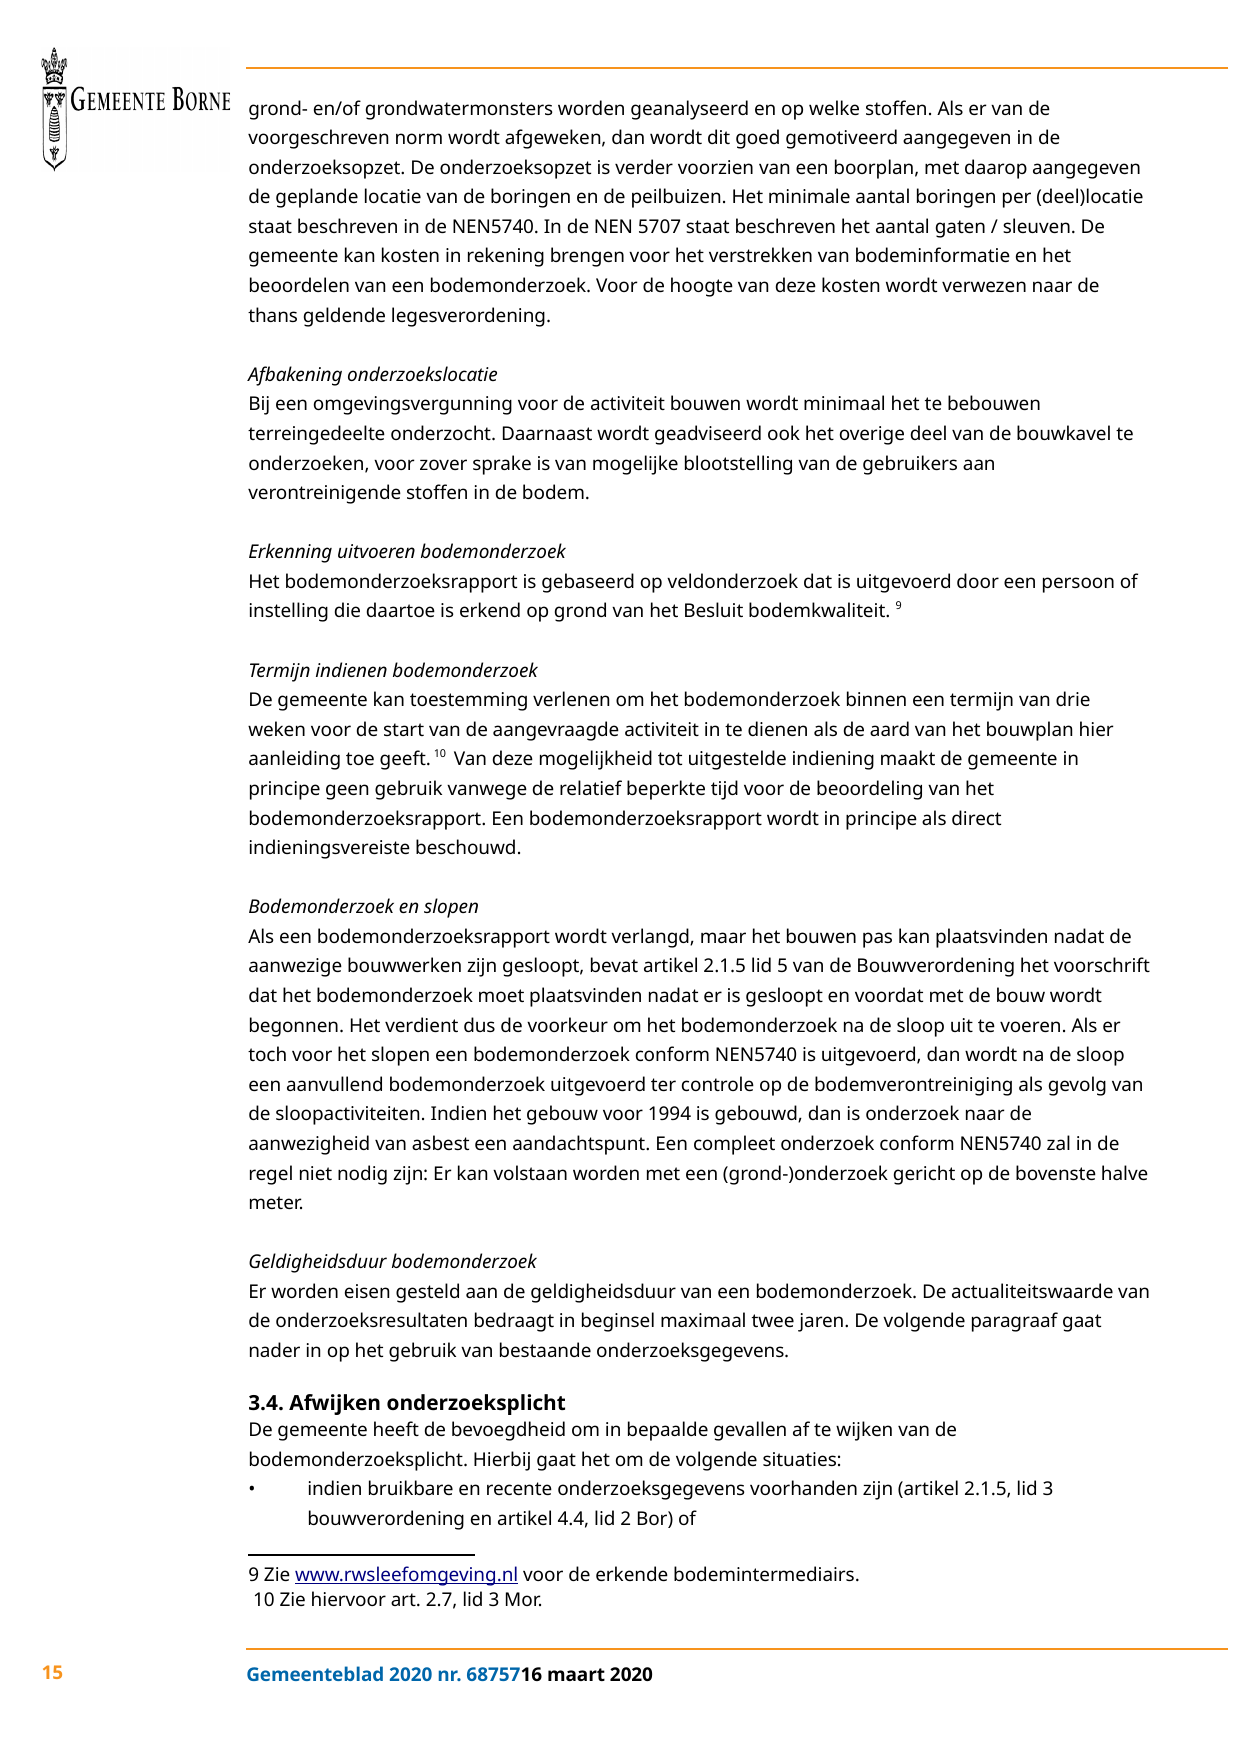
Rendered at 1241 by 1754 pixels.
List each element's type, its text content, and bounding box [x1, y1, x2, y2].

text Afbakening onderzoekslocatie [248, 361, 1152, 387]
text Er worden eisen gesteld aan de geldigheidsduur van een bodemonderzoek. De actualiteitswaarde van de onderzoeksresultaten bedraagt in beginsel maximaal twee jaren. De volgende paragraaf gaat nader in op het gebruik van bestaande onderzoeksgegevens. [248, 1278, 1152, 1363]
text Termijn indienen bodemonderzoek [248, 657, 1152, 683]
text Zie www.rwsleefomgeving.nl voor de erkende bodemintermediairs. [248, 1561, 1152, 1586]
text Als een bodemonderzoeksrapport wordt verlangd, maar het bouwen pas kan plaatsvinden nadat de aanwezige bouwwerken zijn gesloopt, bevat artikel 2.1.5 lid 5 van de Bouwverordening het voorschrift dat het bodemonderzoek moet plaatsvinden nadat er is gesloopt en voordat met de bouw wordt begonnen. Het verdient dus de voorkeur om het bodemonderzoek na de sloop uit te voeren. Als er toch voor het slopen een bodemonderzoek conform NEN5740 is uitgevoerd, dan wordt na de sloop een aanvullend bodemonderzoek uitgevoerd ter controle op de bodemverontreiniging als gevolg van de sloopactiviteiten. Indien het gebouw voor 1994 is gebouwd, dan is onderzoek naar de aanwezigheid van asbest een aandachtspunt. Een compleet onderzoek conform NEN5740 zal in de regel niet nodig zijn: Er kan volstaan worden met een (grond-)onderzoek gericht op de bovenste halve meter. [248, 923, 1152, 1215]
text Zie hiervoor art. 2.7, lid 3 Mor. [248, 1586, 1152, 1612]
text Bodemonderzoek en slopen [248, 893, 1152, 919]
text grond- en/of grondwatermonsters worden geanalyseerd en op welke stoffen. Als er van de voorgeschreven norm wordt afgeweken, dan wordt dit goed gemotiveerd aangegeven in de onderzoeksopzet. De onderzoeksopzet is verder voorzien van een boorplan, met daarop aangegeven de geplande locatie van de boringen en de peilbuizen. Het minimale aantal boringen per (deel)locatie staat beschreven in de NEN5740. In de NEN 5707 staat beschreven het aantal gaten / sleuven. De gemeente kan kosten in rekening brengen voor het verstrekken van bodeminformatie en het beoordelen van een bodemonderzoek. Voor de hoogte van deze kosten wordt verwezen naar de thans geldende legesverordening. [248, 95, 1152, 328]
text Bij een omgevingsvergunning voor de activiteit bouwen wordt minimaal het te bebouwen terreingedeelte onderzocht. Daarnaast wordt geadviseerd ook het overige deel van de bouwkavel te onderzoeken, voor zover sprake is van mogelijke blootstelling van de gebruikers aan verontreinigende stoffen in de bodem. [248, 391, 1152, 505]
list indien bruikbare en recente onderzoeksgegevens voorhanden zijn (artikel 2.1.5, lid 3 bouwverordening en artikel 4.4, lid 2 Bor) of [248, 1475, 1152, 1531]
text Erkenning uitvoeren bodemonderzoek [248, 538, 1152, 564]
text De gemeente heeft de bevoegdheid om in bepaalde gevallen af te wijken van de bodemonderzoeksplicht. Hierbij gaat het om de volgende situaties: [248, 1416, 1152, 1471]
text Het bodemonderzoeksrapport is gebaseerd op veldonderzoek dat is uitgevoerd door een persoon of instelling die daartoe is erkend op grond van het Besluit bodemkwaliteit. [248, 568, 1152, 623]
text 3.4. Afwijken onderzoeksplicht [248, 1388, 1152, 1416]
picture [41, 47, 231, 172]
text Geldigheidsduur bodemonderzoek [248, 1248, 1152, 1274]
text De gemeente kan toestemming verlenen om het bodemonderzoek binnen een termijn van drie weken voor de start van de aangevraagde activiteit in te dienen als de aard van het bouwplan hier aanleiding toe geeft. Van deze mogelijkheid tot uitgestelde indiening maakt de gemeente in principe geen gebruik vanwege de relatief beperkte tijd voor de beoordeling van het bodemonderzoeksrapport. Een bodemonderzoeksrapport wordt in principe als direct indieningsvereiste beschouwd. [248, 686, 1152, 860]
